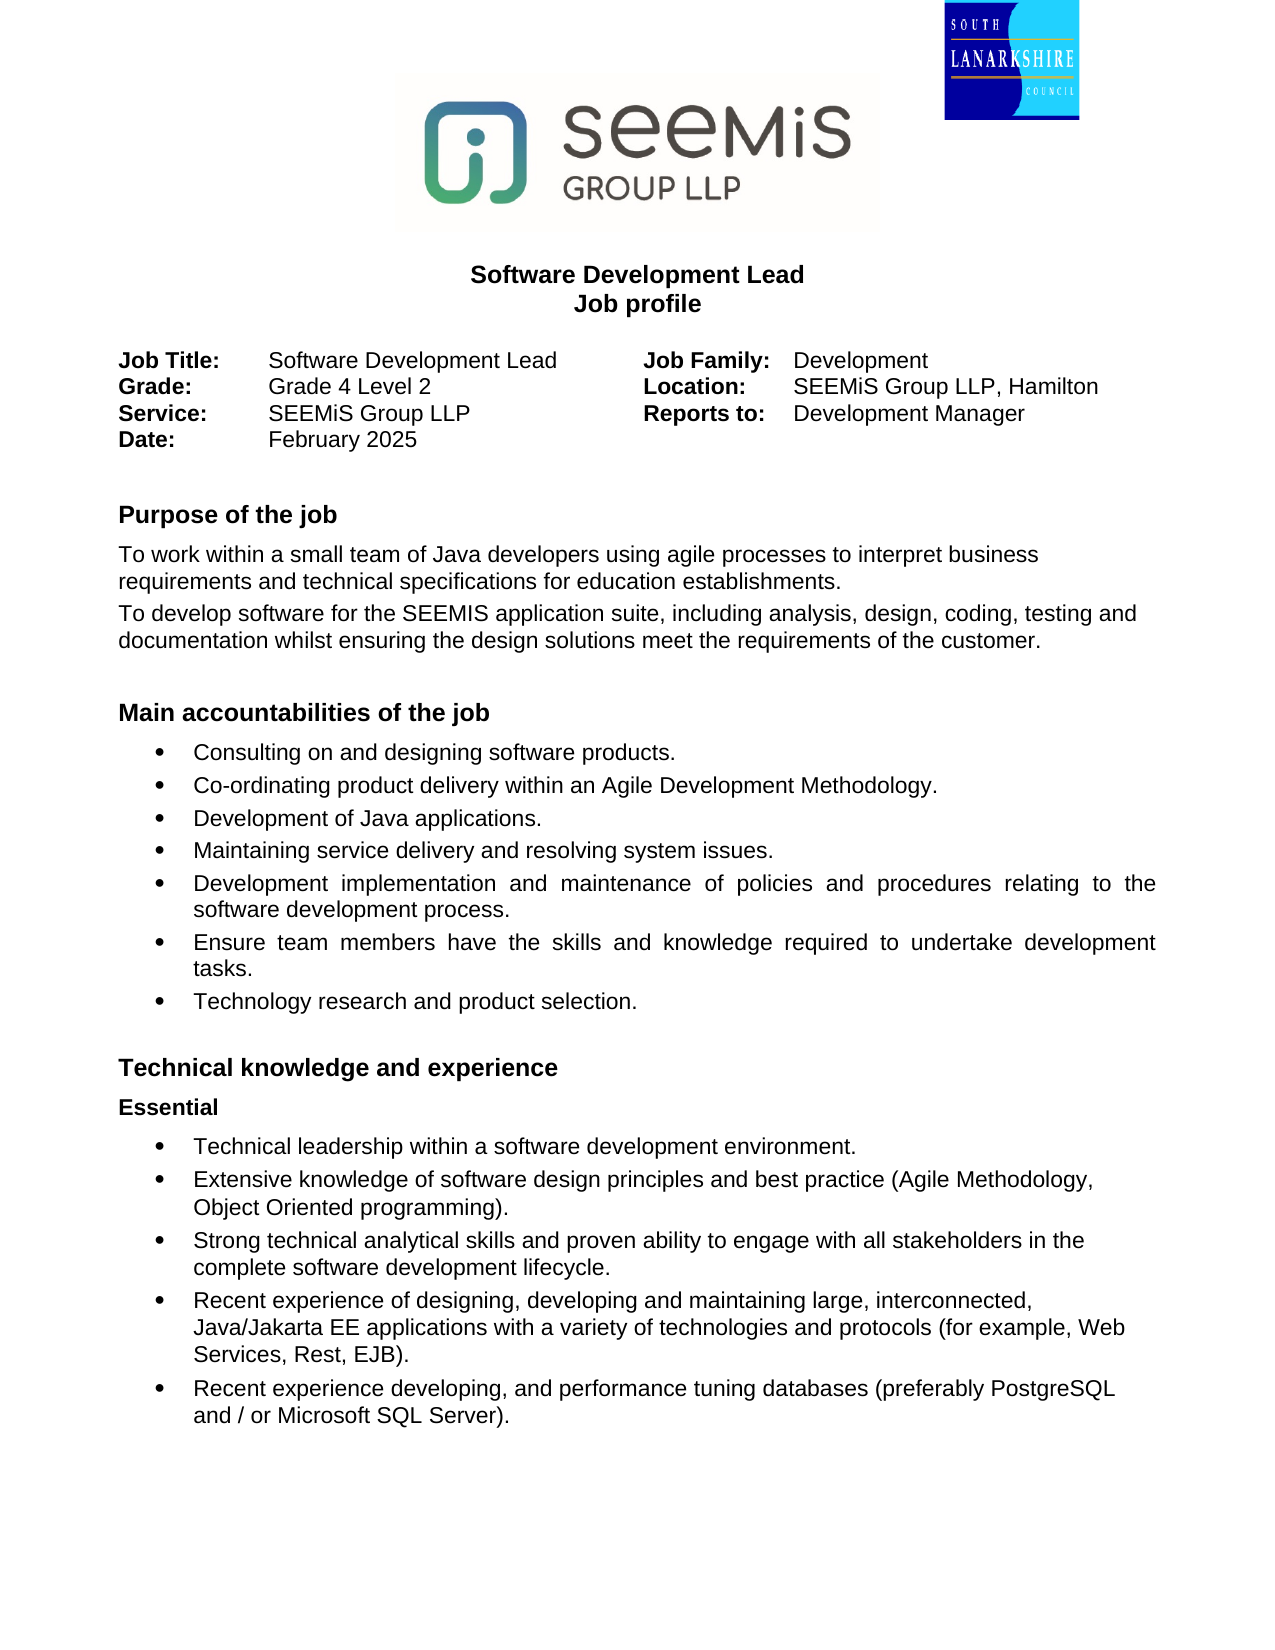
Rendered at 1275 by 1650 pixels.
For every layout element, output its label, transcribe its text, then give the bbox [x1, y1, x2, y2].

list Maintaining service delivery and resolving system issues. [156, 837, 1157, 863]
text Job Title: Software Development Lead Job Family: Development [118, 347, 1157, 373]
list Co-ordinating product delivery within an Agile Development Methodology. [156, 772, 1157, 798]
text Service: SEEMiS Group LLP Reports to: Development Manager [118, 399, 1157, 426]
subtitle Software Development Lead Job profile [118, 261, 1157, 318]
text Essential [118, 1094, 1157, 1121]
list Development implementation and maintenance of policies and procedures relating to the software development process. [156, 870, 1157, 922]
list Recent experience developing, and performance tuning databases (preferably PostgreSQL and / or Microsoft SQL Server). [156, 1375, 1157, 1428]
list Consulting on and designing software products. [156, 739, 1157, 766]
list Strong technical analytical skills and proven ability to engage with all stakeholders in the complete software development lifecycle. [156, 1227, 1157, 1280]
list Extensive knowledge of software design principles and best practice (Agile Methodology, Object Oriented programming). [156, 1166, 1157, 1220]
text To develop software for the SEEMIS application suite, including analysis, design, coding, testing and documentation whilst ensuring the design solutions meet the requirements of the customer. [118, 600, 1157, 653]
list Ensure team members have the skills and knowledge required to undertake development tasks. [156, 929, 1157, 981]
text To work within a small team of Java developers using agile processes to interpret business requirements and technical specifications for education establishments. [118, 541, 1157, 594]
list Development of Java applications. [156, 804, 1157, 831]
list Technology research and product selection. [156, 988, 1157, 1014]
list Technical leadership within a software development environment. [156, 1133, 1157, 1159]
subtitle Technical knowledge and experience [118, 1053, 1157, 1082]
text Grade: Grade 4 Level 2 Location: SEEMiS Group LLP, Hamilton [118, 373, 1157, 399]
text Date: February 2025 [118, 426, 1157, 452]
list Recent experience of designing, developing and maintaining large, interconnected, Java/Jakarta EE applications with a variety of technologies and protocols (for example, Web Services, Rest, EJB). [156, 1287, 1157, 1368]
subtitle Purpose of the job [118, 500, 1157, 529]
subtitle Main accountabilities of the job [118, 698, 1157, 727]
